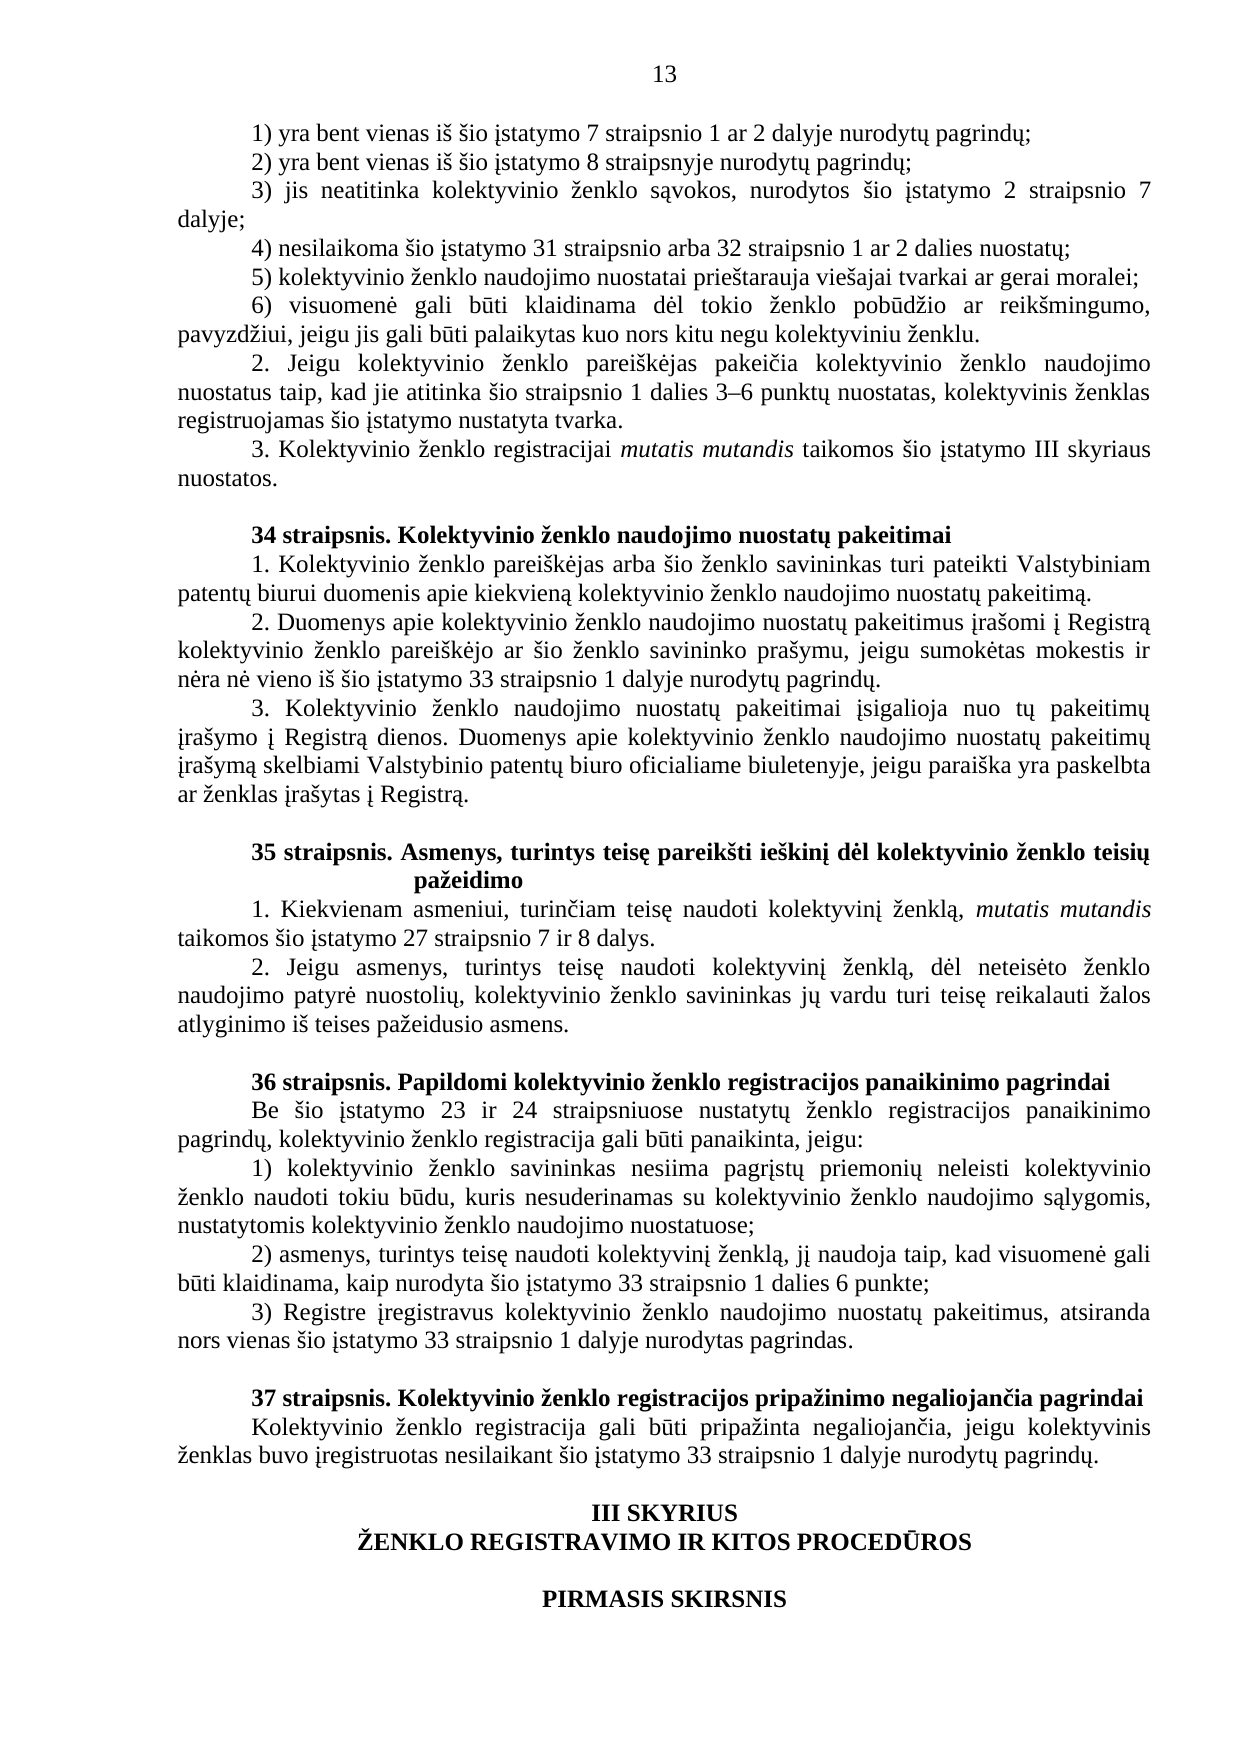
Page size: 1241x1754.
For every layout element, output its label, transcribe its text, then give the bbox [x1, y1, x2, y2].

text 1. Kolektyvinio ženklo pareiškėjas arba šio ženklo savininkas turi pateikti Valstybiniam patentų biurui duomenis apie kiekvieną kolektyvinio ženklo naudojimo nuostatų pakeitimą. [177, 549, 1152, 607]
text 1) yra bent vienas iš šio įstatymo 7 straipsnio 1 ar 2 dalyje nurodytų pagrindų; [177, 118, 1152, 147]
text 4) nesilaikoma šio įstatymo 31 straipsnio arba 32 straipsnio 1 ar 2 dalies nuostatų; [177, 233, 1152, 262]
text 2. Jeigu asmenys, turintys teisę naudoti kolektyvinį ženklą, dėl neteisėto ženklo naudojimo patyrė nuostolių, kolektyvinio ženklo savininkas jų vardu turi teisę reikalauti žalos atlyginimo iš teises pažeidusio asmens. [177, 952, 1152, 1038]
text 2) yra bent vienas iš šio įstatymo 8 straipsnyje nurodytų pagrindų; [177, 147, 1152, 176]
text Kolektyvinio ženklo registracija gali būti pripažinta negaliojančia, jeigu kolektyvinis ženklas buvo įregistruotas nesilaikant šio įstatymo 33 straipsnio 1 dalyje nurodytų pagrindų. [177, 1412, 1152, 1469]
text 2. Jeigu kolektyvinio ženklo pareiškėjas pakeičia kolektyvinio ženklo naudojimo nuostatus taip, kad jie atitinka šio straipsnio 1 dalies 3–6 punktų nuostatas, kolektyvinis ženklas registruojamas šio įstatymo nustatyta tvarka. [177, 348, 1152, 434]
text 3. Kolektyvinio ženklo naudojimo nuostatų pakeitimai įsigalioja nuo tų pakeitimų įrašymo į Registrą dienos. Duomenys apie kolektyvinio ženklo naudojimo nuostatų pakeitimų įrašymą skelbiami Valstybinio patentų biuro oficialiame biuletenyje, jeigu paraiška yra paskelbta ar ženklas įrašytas į Registrą. [177, 693, 1152, 808]
text III SKYRIUS [177, 1498, 1152, 1527]
text 2) asmenys, turintys teisę naudoti kolektyvinį ženklą, jį naudoja taip, kad visuomenė gali būti klaidinama, kaip nurodyta šio įstatymo 33 straipsnio 1 dalies 6 punkte; [177, 1239, 1152, 1297]
text 1) kolektyvinio ženklo savininkas nesiima pagrįstų priemonių neleisti kolektyvinio ženklo naudoti tokiu būdu, kuris nesuderinamas su kolektyvinio ženklo naudojimo sąlygomis, nustatytomis kolektyvinio ženklo naudojimo nuostatuose; [177, 1153, 1152, 1239]
text PIRMASIS SKIRSNIS [177, 1584, 1152, 1613]
text 3) Registre įregistravus kolektyvinio ženklo naudojimo nuostatų pakeitimus, atsiranda nors vienas šio įstatymo 33 straipsnio 1 dalyje nurodytas pagrindas. [177, 1297, 1152, 1354]
text Be šio įstatymo 23 ir 24 straipsniuose nustatytų ženklo registracijos panaikinimo pagrindų, kolektyvinio ženklo registracija gali būti panaikinta, jeigu: [177, 1096, 1152, 1153]
text 36 straipsnis. Papildomi kolektyvinio ženklo registracijos panaikinimo pagrindai [177, 1067, 1152, 1096]
text 6) visuomenė gali būti klaidinama dėl tokio ženklo pobūdžio ar reikšmingumo, pavyzdžiui, jeigu jis gali būti palaikytas kuo nors kitu negu kolektyviniu ženklu. [177, 291, 1152, 348]
text 35 straipsnis. Asmenys, turintys teisę pareikšti ieškinį dėl kolektyvinio ženklo teisių pažeidimo [251, 837, 1152, 894]
text 3) jis neatitinka kolektyvinio ženklo sąvokos, nurodytos šio įstatymo 2 straipsnio 7 dalyje; [177, 176, 1152, 233]
text ŽENKLO REGISTRAVIMO IR KITOS PROCEDŪROS [177, 1527, 1152, 1556]
text 3. Kolektyvinio ženklo registracijai mutatis mutandis taikomos šio įstatymo III skyriaus nuostatos. [177, 434, 1152, 492]
text 1. Kiekvienam asmeniui, turinčiam teisę naudoti kolektyvinį ženklą, mutatis mutandis taikomos šio įstatymo 27 straipsnio 7 ir 8 dalys. [177, 894, 1152, 952]
text 2. Duomenys apie kolektyvinio ženklo naudojimo nuostatų pakeitimus įrašomi į Registrą kolektyvinio ženklo pareiškėjo ar šio ženklo savininko prašymu, jeigu sumokėtas mokestis ir nėra nė vieno iš šio įstatymo 33 straipsnio 1 dalyje nurodytų pagrindų. [177, 607, 1152, 693]
text 5) kolektyvinio ženklo naudojimo nuostatai prieštarauja viešajai tvarkai ar gerai moralei; [177, 262, 1152, 291]
text 34 straipsnis. Kolektyvinio ženklo naudojimo nuostatų pakeitimai [177, 521, 1152, 549]
text 37 straipsnis. Kolektyvinio ženklo registracijos pripažinimo negaliojančia pagrindai [177, 1383, 1152, 1412]
